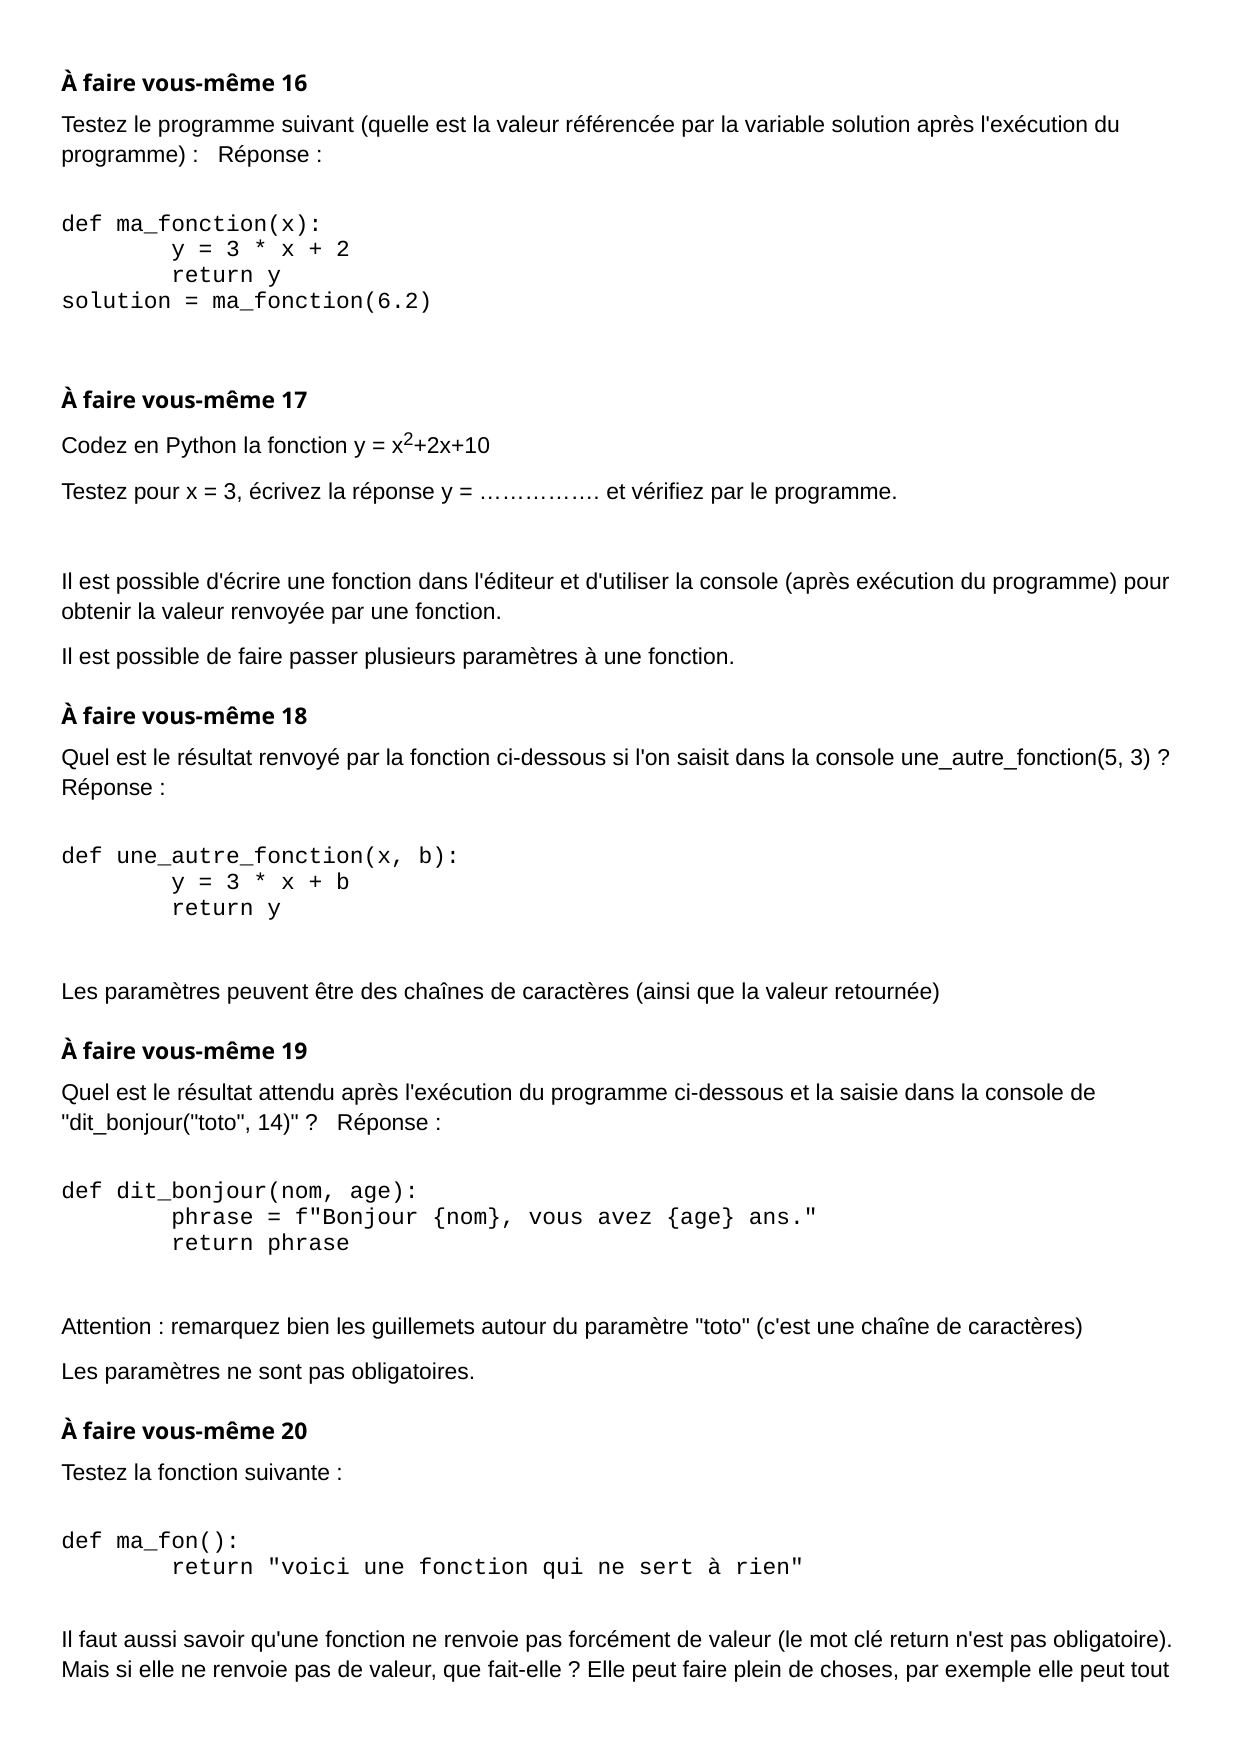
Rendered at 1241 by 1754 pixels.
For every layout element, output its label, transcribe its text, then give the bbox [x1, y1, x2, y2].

text Attention : remarquez bien les guillemets autour du paramètre "toto" (c'est une chaîne de caractères) [61, 1313, 1178, 1339]
text Les paramètres ne sont pas obligatoires. [61, 1358, 1178, 1384]
text def une_autre_fonction(x, b): [61, 844, 1178, 871]
text Il est possible de faire passer plusieurs paramètres à une fonction. [61, 643, 1178, 669]
subtitle À faire vous-même 18 [61, 700, 1178, 731]
text Les paramètres peuvent être des chaînes de caractères (ainsi que la valeur retournée) [61, 978, 1178, 1004]
text def ma_fonction(x): [61, 212, 1178, 238]
subtitle À faire vous-même 19 [61, 1035, 1178, 1066]
text return phrase [61, 1232, 1178, 1258]
text y = 3 * x + 2 [61, 238, 1178, 264]
text phrase = f"Bonjour {nom}, vous avez {age} ans." [61, 1206, 1178, 1232]
text def dit_bonjour(nom, age): [61, 1180, 1178, 1206]
text def ma_fon(): [61, 1529, 1178, 1556]
text Testez la fonction suivante : [61, 1459, 1178, 1485]
subtitle À faire vous-même 16 [61, 67, 1178, 98]
text solution = ma_fonction(6.2) [61, 290, 1178, 316]
text Testez le programme suivant (quelle est la valeur référencée par la variable solution après l'exécution du programme) : Réponse : [61, 111, 1178, 167]
text Quel est le résultat renvoyé par la fonction ci-dessous si l'on saisit dans la console une_autre_fonction(5, 3) ? Réponse : [61, 744, 1178, 800]
text Il est possible d'écrire une fonction dans l'éditeur et d'utiliser la console (après exécution du programme) pour obtenir la valeur renvoyée par une fonction. [61, 568, 1178, 624]
subtitle À faire vous-même 17 [61, 384, 1178, 416]
subtitle À faire vous-même 20 [61, 1415, 1178, 1446]
text Testez pour x = 3, écrivez la réponse y = ……………. et vérifiez par le programme. [61, 478, 1178, 504]
text Quel est le résultat attendu après l'exécution du programme ci-dessous et la saisie dans la console de "dit_bonjour("toto", 14)" ? Réponse : [61, 1079, 1178, 1135]
text return y [61, 896, 1178, 922]
text return y [61, 264, 1178, 290]
text y = 3 * x + b [61, 871, 1178, 896]
text return "voici une fonction qui ne sert à rien" [61, 1556, 1178, 1581]
text Codez en Python la fonction y = x2+2x+10 [61, 428, 1178, 459]
text Il faut aussi savoir qu'une fonction ne renvoie pas forcément de valeur (le mot clé return n'est pas obligatoire). Mais si elle ne renvoie pas de valeur, que fait-elle ? Elle peut faire plein de choses, par exemple elle peut tout [61, 1626, 1178, 1683]
